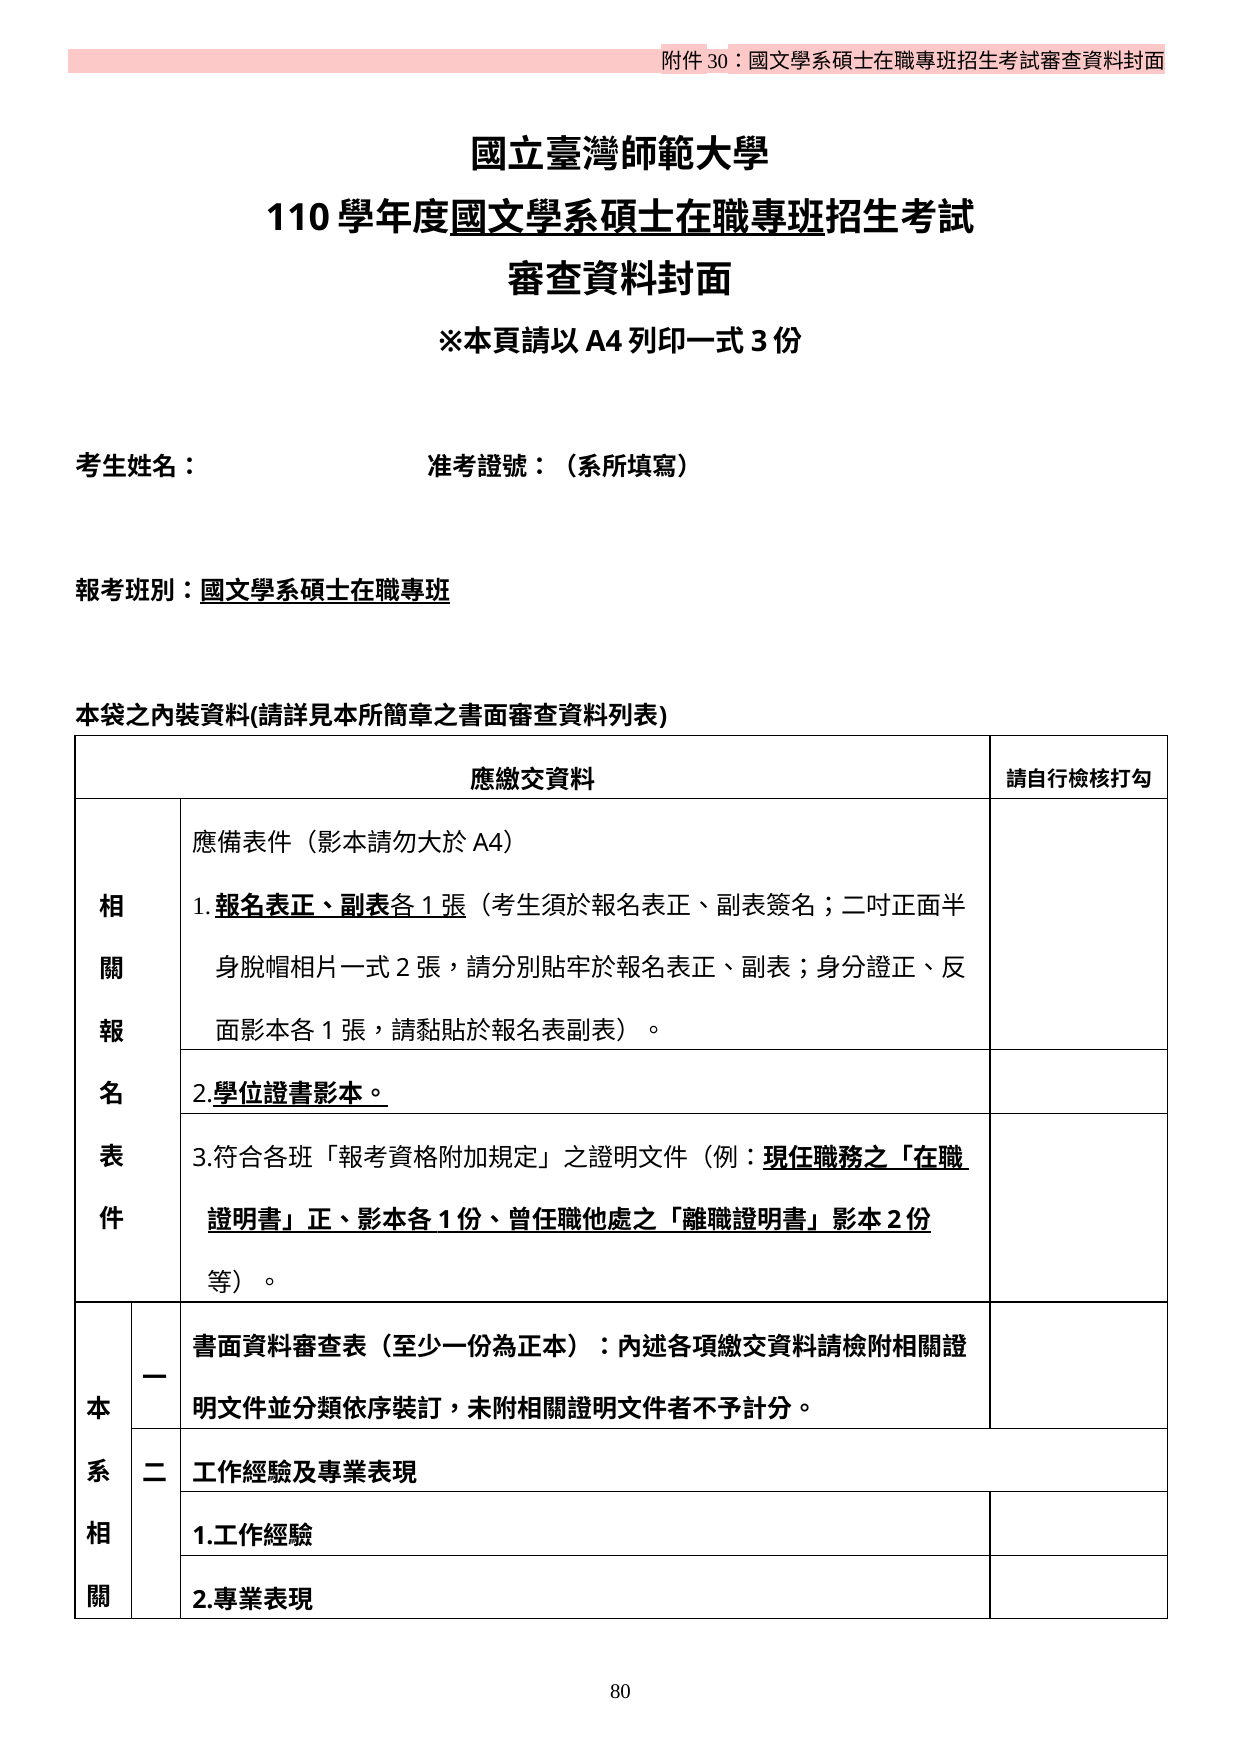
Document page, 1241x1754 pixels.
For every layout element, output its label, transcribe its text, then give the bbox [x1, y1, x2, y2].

table_cell 一 [132, 1303, 180, 1427]
table_cell 3.符合各班「報考資格附加規定」之證明文件（例：現任職務之「在職 證明書」正、影本各1份、曾任職他處之「離職證明書」影本2份等）。 [181, 1114, 989, 1301]
text 審查資料封面 [75, 235, 1165, 297]
table_cell 工作經驗及專業表現 [181, 1429, 1167, 1491]
table_cell 本 系 相 關 審 查 資 料 [76, 1303, 131, 1618]
table_cell 書面資料審查表（至少一份為正本）：內述各項繳交資料請檢附相關證明文件並分類依序裝訂，未附相關證明文件者不予計分。 [181, 1303, 989, 1427]
table_cell 相 關 報 名 表 件 [76, 799, 180, 1301]
table_cell [991, 1114, 1167, 1301]
table_cell 應備表件（影本請勿大於 A4） 報名表正、副表各 1 張（考生須於報名表正、副表簽名；二吋正面半身脫帽相片一式 2 張，請分別貼牢於報名表正、副表；身分證正、反面影本各 1 張，請黏貼於報名表副表）。 [181, 799, 989, 1049]
text 國立臺灣師範大學 [75, 110, 1165, 172]
table_cell [991, 1303, 1167, 1427]
table_cell 2.專業表現 [181, 1556, 989, 1618]
table_cell [991, 1050, 1167, 1113]
table_header 應繳交資料 [76, 736, 989, 798]
table_cell 2.學位證書影本。 [181, 1050, 989, 1113]
table_cell 1.工作經驗 [181, 1492, 989, 1554]
table_cell [991, 1556, 1167, 1618]
text 本袋之內裝資料(請詳見本所簡章之書面審查資料列表) [75, 672, 1165, 735]
text 考生姓名： 准考證號：（系所填寫） [75, 422, 1165, 485]
text ※本頁請以A4列印一式3份 [75, 297, 1165, 360]
table_cell [991, 1492, 1167, 1554]
text 110學年度國文學系碩士在職專班招生考試 [75, 172, 1165, 235]
table_header 請自行檢核打勾 [991, 736, 1167, 798]
text 報考班別：國文學系碩士在職專班 [75, 547, 1165, 610]
table_cell 二 [132, 1429, 180, 1618]
table_cell [991, 799, 1167, 1049]
